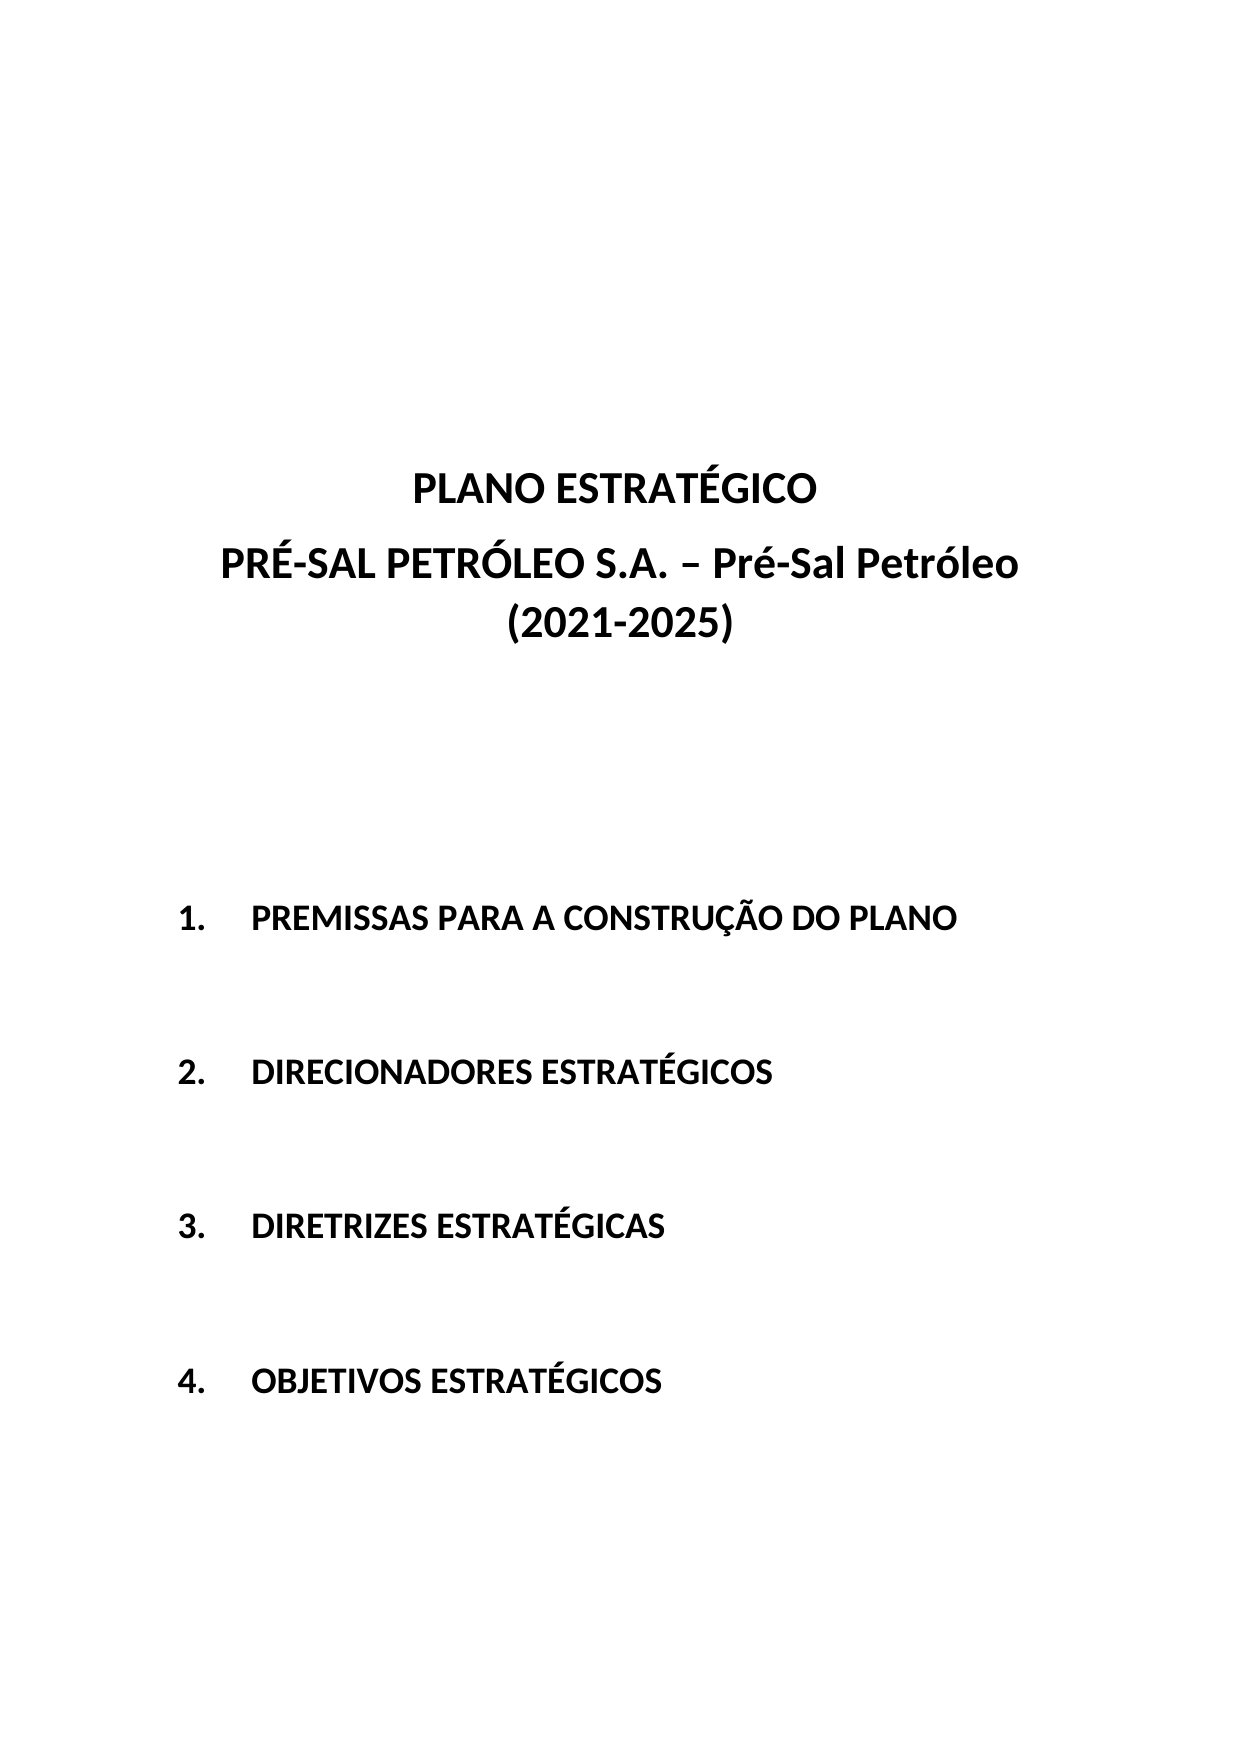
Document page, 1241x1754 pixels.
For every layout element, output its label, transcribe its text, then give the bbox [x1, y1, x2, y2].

list PREMISSAS PARA A CONSTRUÇÃO DO PLANO [177, 894, 1063, 940]
list OBJETIVOS ESTRATÉGICOS [177, 1357, 1063, 1402]
text PLANO ESTRATÉGICO [177, 459, 1063, 515]
list DIRETRIZES ESTRATÉGICAS [177, 1202, 1063, 1248]
text 2021-2025 [192, 148, 1063, 245]
text PRÉ-SAL PETRÓLEO S.A. – Pré-Sal Petróleo (2021-2025) [177, 534, 1063, 649]
list DIRECIONADORES ESTRATÉGICOS [177, 1048, 1063, 1094]
